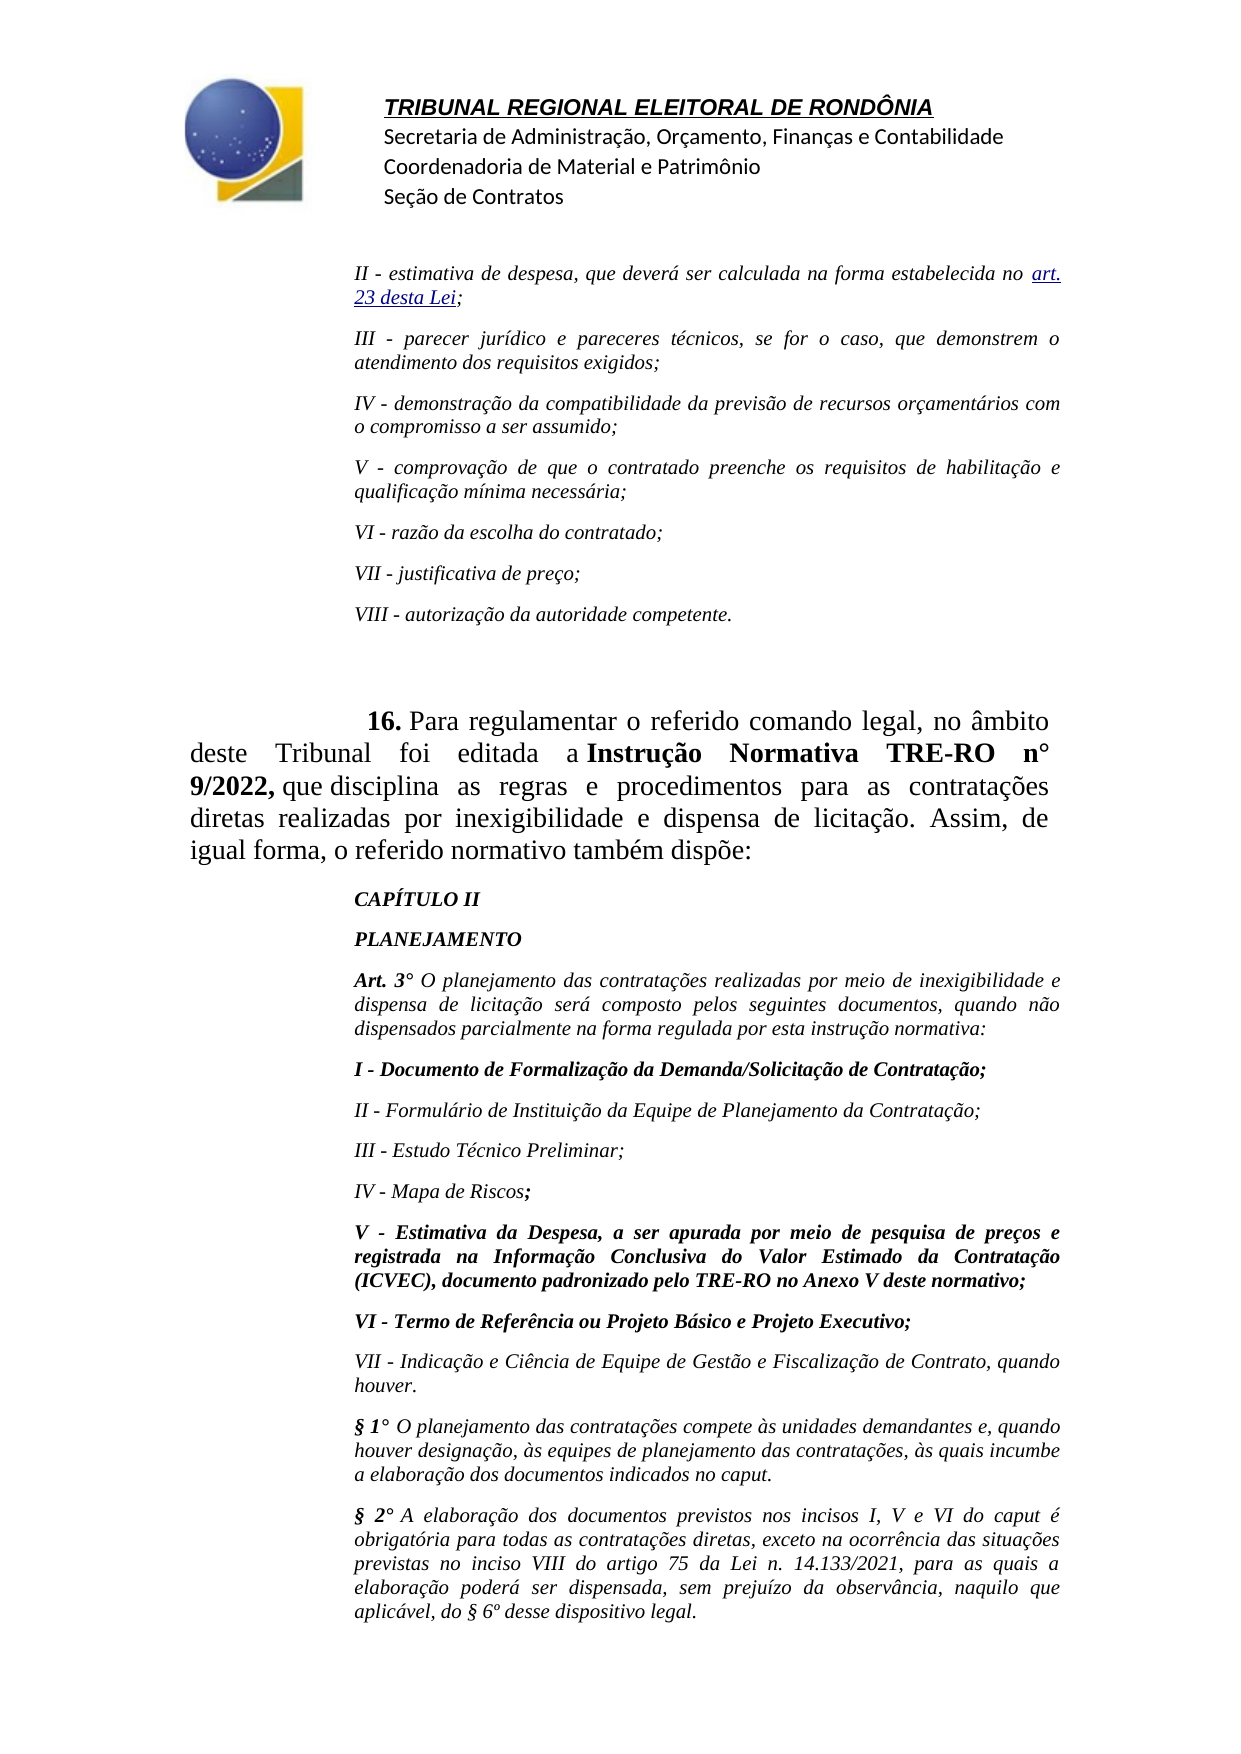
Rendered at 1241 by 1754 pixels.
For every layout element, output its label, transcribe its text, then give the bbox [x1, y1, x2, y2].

text II - Formulário de Instituição da Equipe de Planejamento da Contratação; [354, 1098, 1063, 1122]
text I - Documento de Formalização da Demanda/Solicitação de Contratação; [354, 1057, 1063, 1081]
text VI - razão da escolha do contratado; [354, 520, 1063, 544]
text 16. Para regulamentar o referido comando legal, no âmbito deste Tribunal foi editada a Instrução Normativa TRE-RO n° 9/2022, que disciplina as regras e procedimentos para as contratações diretas realizadas por inexigibilidade e dispensa de licitação. Assim, de igual forma, o referido normativo também dispõe: [190, 704, 1051, 866]
text PLANEJAMENTO [354, 927, 1063, 951]
text IV - demonstração da compatibilidade da previsão de recursos orçamentários com o compromisso a ser assumido; [354, 390, 1063, 438]
text § 1° O planejamento das contratações compete às unidades demandantes e, quando houver designação, às equipes de planejamento das contratações, às quais incumbe a elaboração dos documentos indicados no caput. [354, 1414, 1063, 1486]
text VI - Termo de Referência ou Projeto Básico e Projeto Executivo; [354, 1309, 1063, 1333]
text IV - Mapa de Riscos; [354, 1179, 1063, 1203]
text VII - Indicação e Ciência de Equipe de Gestão e Fiscalização de Contrato, quando houver. [354, 1349, 1063, 1397]
text VII - justificativa de preço; [354, 561, 1063, 585]
text § 2° A elaboração dos documentos previstos nos incisos I, V e VI do caput é obrigatória para todas as contratações diretas, exceto na ocorrência das situações previstas no inciso VIII do artigo 75 da Lei n. 14.133/2021, para as quais a elaboração poderá ser dispensada, sem prejuízo da observância, naquilo que aplicável, do § 6º desse dispositivo legal. [354, 1503, 1063, 1623]
text V - comprovação de que o contratado preenche os requisitos de habilitação e qualificação mínima necessária; [354, 455, 1063, 503]
text III - parecer jurídico e pareceres técnicos, se for o caso, que demonstrem o atendimento dos requisitos exigidos; [354, 326, 1063, 374]
text Art. 3° O planejamento das contratações realizadas por meio de inexigibilidade e dispensa de licitação será composto pelos seguintes documentos, quando não dispensados parcialmente na forma regulada por esta instrução normativa: [354, 968, 1063, 1040]
text CAPÍTULO II [354, 887, 1063, 911]
text II - estimativa de despesa, que deverá ser calculada na forma estabelecida no art. 23 desta Lei; [354, 261, 1063, 309]
text VIII - autorização da autoridade competente. [354, 601, 1063, 626]
text III - Estudo Técnico Preliminar; [354, 1138, 1063, 1162]
text V - Estimativa da Despesa, a ser apurada por meio de pesquisa de preços e registrada na Informação Conclusiva do Valor Estimado da Contratação (ICVEC), documento padronizado pelo TRE-RO no Anexo V deste normativo; [354, 1220, 1063, 1292]
